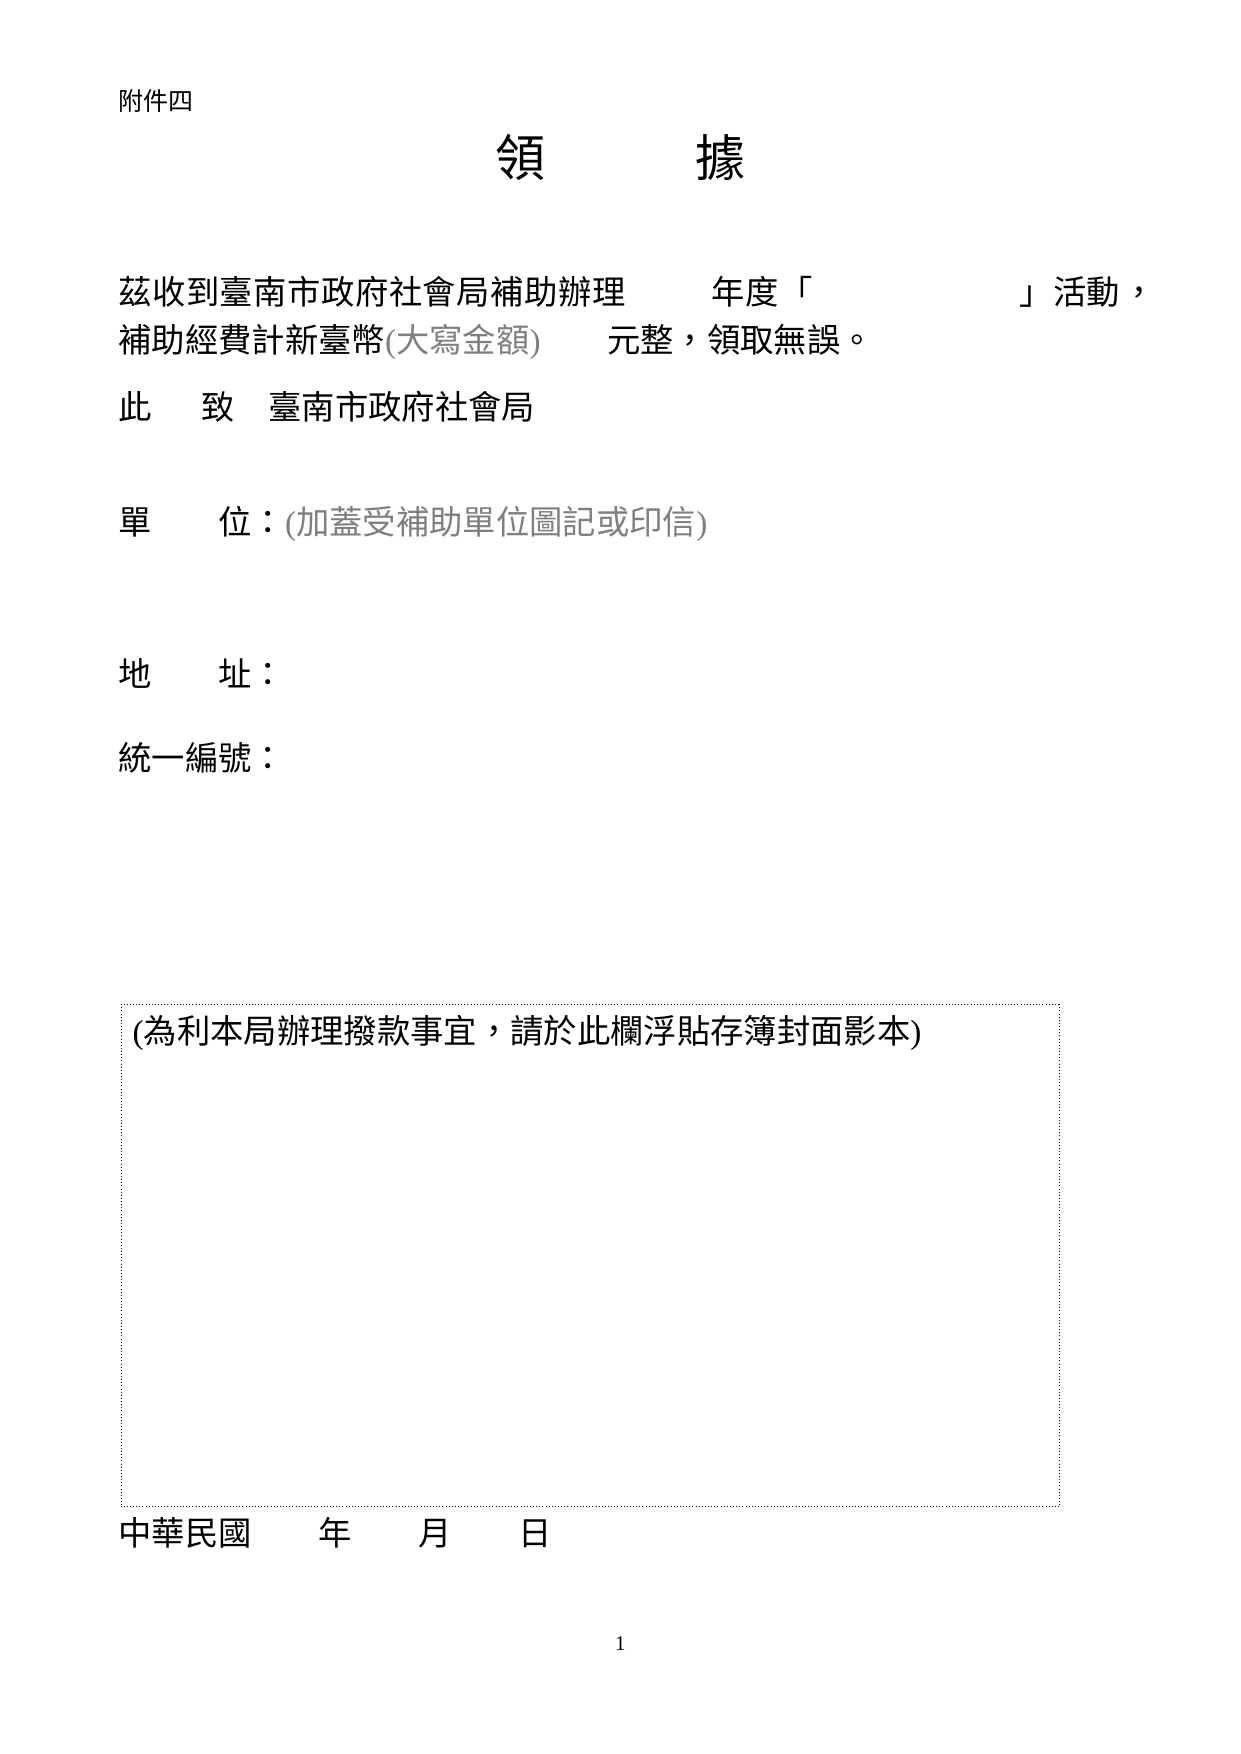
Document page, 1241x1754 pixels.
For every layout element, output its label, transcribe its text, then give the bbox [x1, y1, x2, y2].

text 中華民國 年 月 日 [118, 1507, 1122, 1555]
table_header (為利本局辦理撥款事宜，請於此欄浮貼存簿封面影本) [121, 1004, 1060, 1506]
text 單 位：(加蓋受補助單位圖記或印信) [118, 496, 1122, 544]
text 統一編號： [118, 732, 1122, 780]
text 領 據 [118, 119, 1122, 191]
text 附件四 [118, 75, 1122, 119]
text 地 址： [118, 647, 1122, 696]
text 此 致 臺南市政府社會局 [118, 381, 1122, 429]
text 茲收到臺南市政府社會局補助辦理 年度「 」活動，補助經費計新臺幣(大寫金額) 元整，領取無誤。 [118, 266, 1122, 362]
